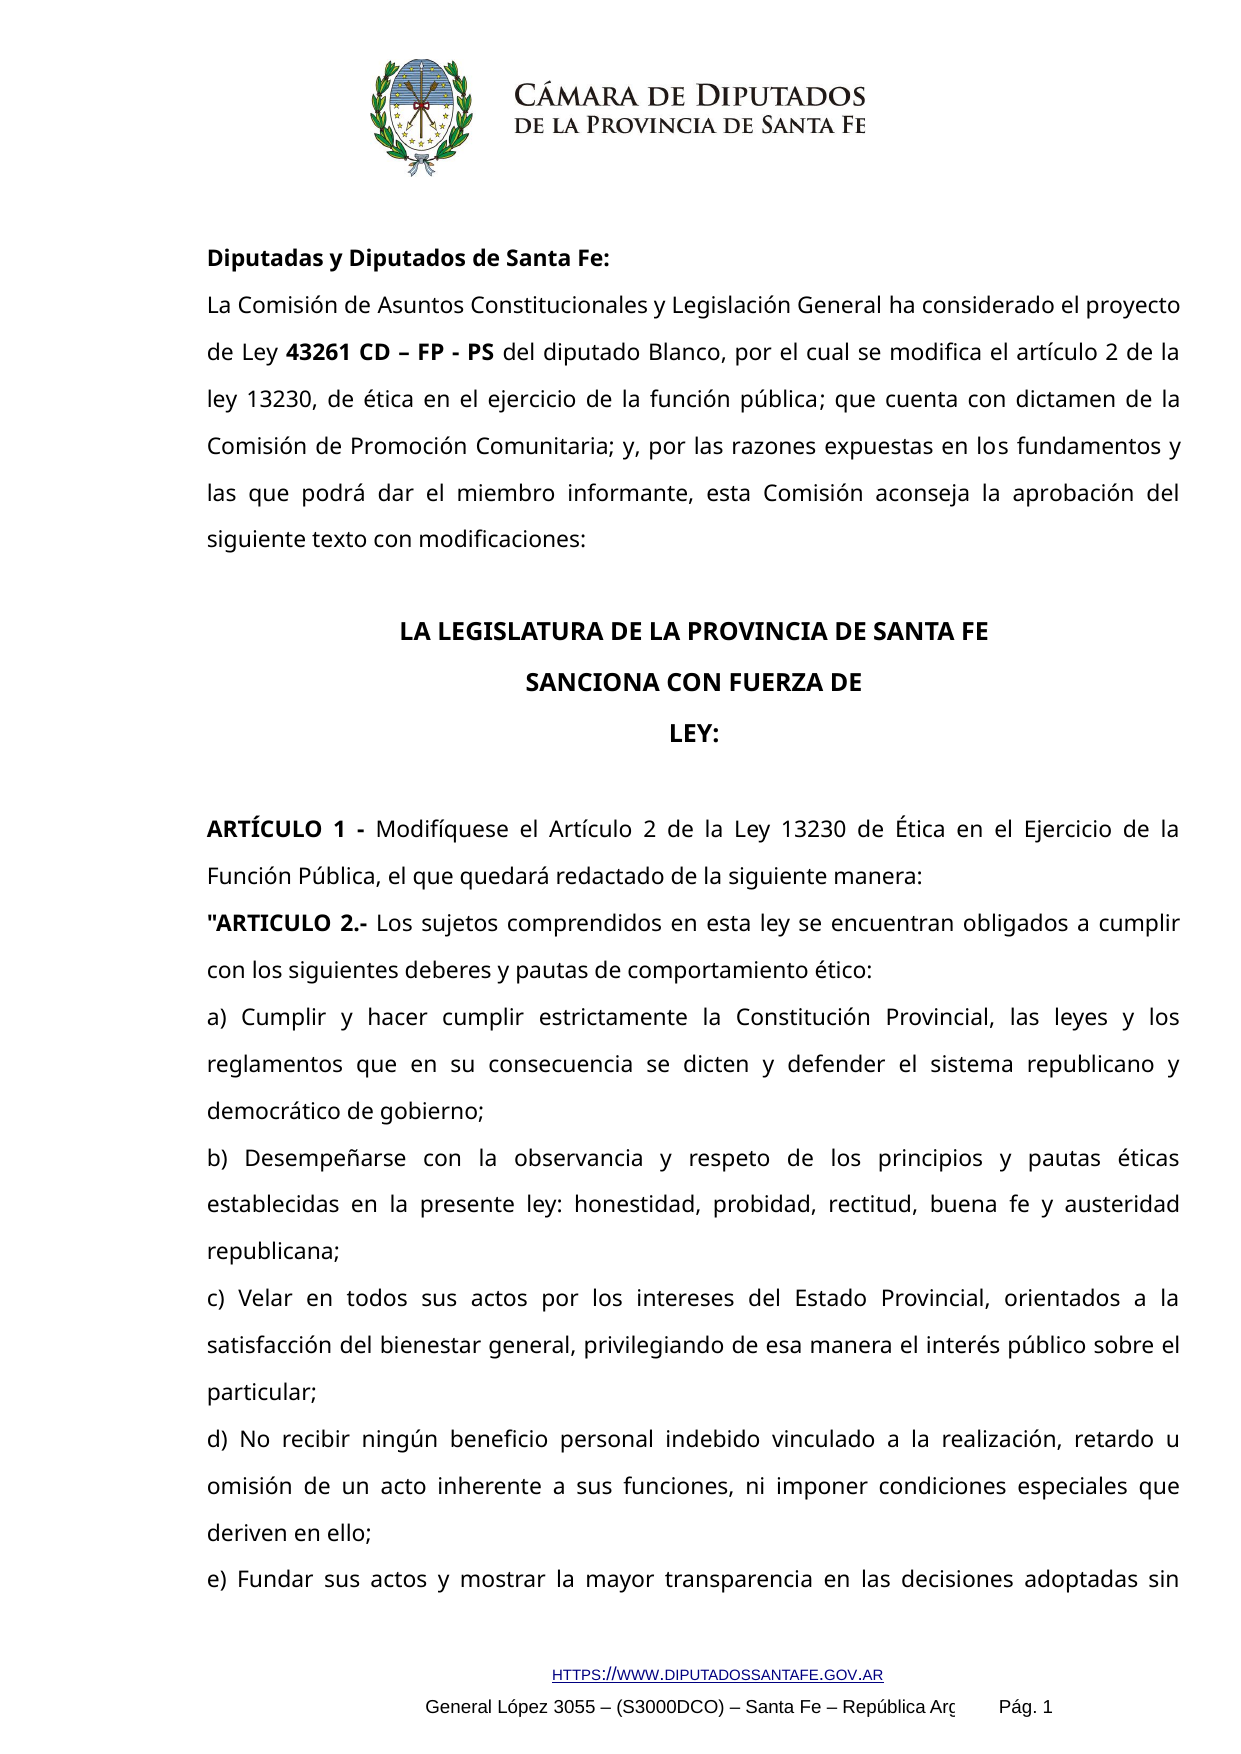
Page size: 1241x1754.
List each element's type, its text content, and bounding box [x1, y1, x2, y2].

text SANCIONA CON FUERZA DE [207, 664, 1181, 698]
text LA LEGISLATURA DE LA PROVINCIA DE SANTA FE [207, 613, 1181, 647]
text Diputadas y Diputados de Santa Fe: [207, 242, 1181, 273]
text d) No recibir ningún beneficio personal indebido vinculado a la realización, retardo u omisión de un acto inherente a sus funciones, ni imponer condiciones especiales que deriven en ello; [207, 1423, 1181, 1548]
text c) Velar en todos sus actos por los intereses del Estado Provincial, orientados a la satisfacción del bienestar general, privilegiando de esa manera el interés público sobre el particular; [207, 1282, 1181, 1407]
picture [370, 59, 866, 181]
text LEY: [207, 716, 1181, 749]
text a) Cumplir y hacer cumplir estrictamente la Constitución Provincial, las leyes y los reglamentos que en su consecuencia se dicten y defender el sistema republicano y democrático de gobierno; [207, 1001, 1181, 1126]
text e) Fundar sus actos y mostrar la mayor transparencia en las decisiones adoptadas sin [207, 1563, 1181, 1595]
text b) Desempeñarse con la observancia y respeto de los principios y pautas éticas establecidas en la presente ley: honestidad, probidad, rectitud, buena fe y austeridad republicana; [207, 1142, 1181, 1267]
text La Comisión de Asuntos Constitucionales y Legislación General ha considerado el proyecto de Ley 43261 CD – FP - PS del diputado Blanco, por el cual se modifica el artículo 2 de la ley 13230, de ética en el ejercicio de la función pública; que cuenta con dictamen de la Comisión de Promoción Comunitaria; y, por las razones expuestas en los fundamentos y las que podrá dar el miembro informante, esta Comisión aconseja la aprobación del siguiente texto con modificaciones: [207, 289, 1181, 555]
text ARTÍCULO 1 - Modifíquese el Artículo 2 de la Ley 13230 de Ética en el Ejercicio de la Función Pública, el que quedará redactado de la siguiente manera: [207, 813, 1181, 892]
text "ARTICULO 2.- Los sujetos comprendidos en esta ley se encuentran obligados a cumplir con los siguientes deberes y pautas de comportamiento ético: [207, 907, 1181, 985]
